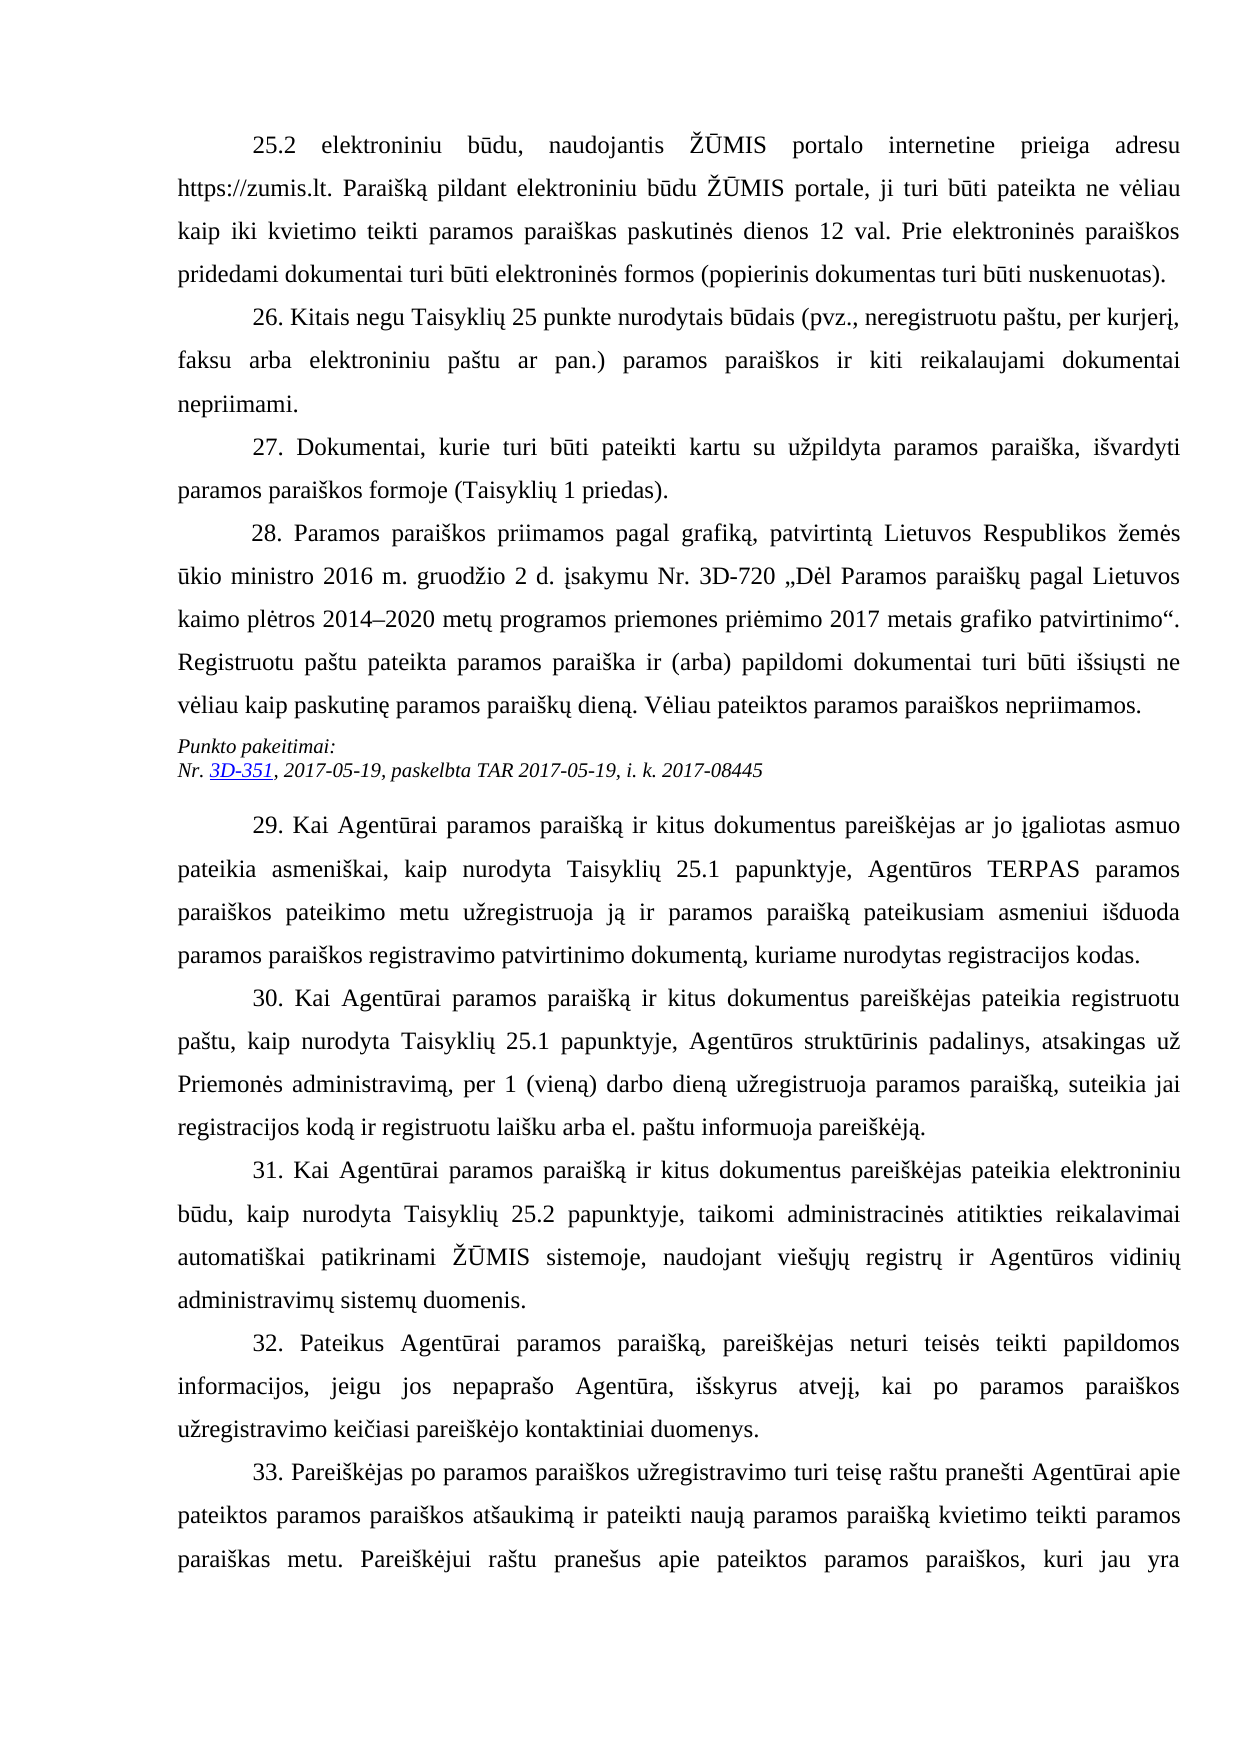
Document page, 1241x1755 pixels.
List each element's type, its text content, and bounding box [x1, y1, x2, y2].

text 32. Pateikus Agentūrai paramos paraišką, pareiškėjas neturi teisės teikti papildomos informacijos, jeigu jos nepaprašo Agentūra, išskyrus atvejį, kai po paramos paraiškos užregistravimo keičiasi pareiškėjo kontaktiniai duomenys. [177, 1328, 1181, 1443]
text 27. Dokumentai, kurie turi būti pateikti kartu su užpildyta paramos paraiška, išvardyti paramos paraiškos formoje (Taisyklių 1 priedas). [177, 432, 1181, 504]
text 28. Paramos paraiškos priimamos pagal grafiką, patvirtintą Lietuvos Respublikos žemės ūkio ministro 2016 m. gruodžio 2 d. įsakymu Nr. 3D-720 „Dėl Paramos paraiškų pagal Lietuvos kaimo plėtros 2014–2020 metų programos priemones priėmimo 2017 metais grafiko patvirtinimo“. Registruotu paštu pateikta paramos paraiška ir (arba) papildomi dokumentai turi būti išsiųsti ne vėliau kaip paskutinę paramos paraiškų dieną. Vėliau pateiktos paramos paraiškos nepriimamos. [177, 518, 1181, 719]
text 25.2 elektroniniu būdu, naudojantis ŽŪMIS portalo internetine prieiga adresu https://zumis.lt. Paraišką pildant elektroniniu būdu ŽŪMIS portale, ji turi būti pateikta ne vėliau kaip iki kvietimo teikti paramos paraiškas paskutinės dienos 12 val. Prie elektroninės paraiškos pridedami dokumentai turi būti elektroninės formos (popierinis dokumentas turi būti nuskenuotas). [177, 130, 1181, 288]
text 33. Pareiškėjas po paramos paraiškos užregistravimo turi teisę raštu pranešti Agentūrai apie pateiktos paramos paraiškos atšaukimą ir pateikti naują paramos paraišką kvietimo teikti paramos paraiškas metu. Pareiškėjui raštu pranešus apie pateiktos paramos paraiškos, kuri jau yra [177, 1457, 1181, 1572]
text Punkto pakeitimai: [177, 734, 1181, 758]
text 26. Kitais negu Taisyklių 25 punkte nurodytais būdais (pvz., neregistruotu paštu, per kurjerį, faksu arba elektroniniu paštu ar pan.) paramos paraiškos ir kiti reikalaujami dokumentai nepriimami. [177, 302, 1181, 417]
text 30. Kai Agentūrai paramos paraišką ir kitus dokumentus pareiškėjas pateikia registruotu paštu, kaip nurodyta Taisyklių 25.1 papunktyje, Agentūros struktūrinis padalinys, atsakingas už Priemonės administravimą, per 1 (vieną) darbo dieną užregistruoja paramos paraišką, suteikia jai registracijos kodą ir registruotu laišku arba el. paštu informuoja pareiškėją. [177, 983, 1181, 1141]
text 31. Kai Agentūrai paramos paraišką ir kitus dokumentus pareiškėjas pateikia elektroniniu būdu, kaip nurodyta Taisyklių 25.2 papunktyje, taikomi administracinės atitikties reikalavimai automatiškai patikrinami ŽŪMIS sistemoje, naudojant viešųjų registrų ir Agentūros vidinių administravimų sistemų duomenis. [177, 1156, 1181, 1314]
text Nr. 3D-351, 2017-05-19, paskelbta TAR 2017-05-19, i. k. 2017-08445 [177, 758, 1181, 782]
text 29. Kai Agentūrai paramos paraišką ir kitus dokumentus pareiškėjas ar jo įgaliotas asmuo pateikia asmeniškai, kaip nurodyta Taisyklių 25.1 papunktyje, Agentūros TERPAS paramos paraiškos pateikimo metu užregistruoja ją ir paramos paraišką pateikusiam asmeniui išduoda paramos paraiškos registravimo patvirtinimo dokumentą, kuriame nurodytas registracijos kodas. [177, 811, 1181, 969]
